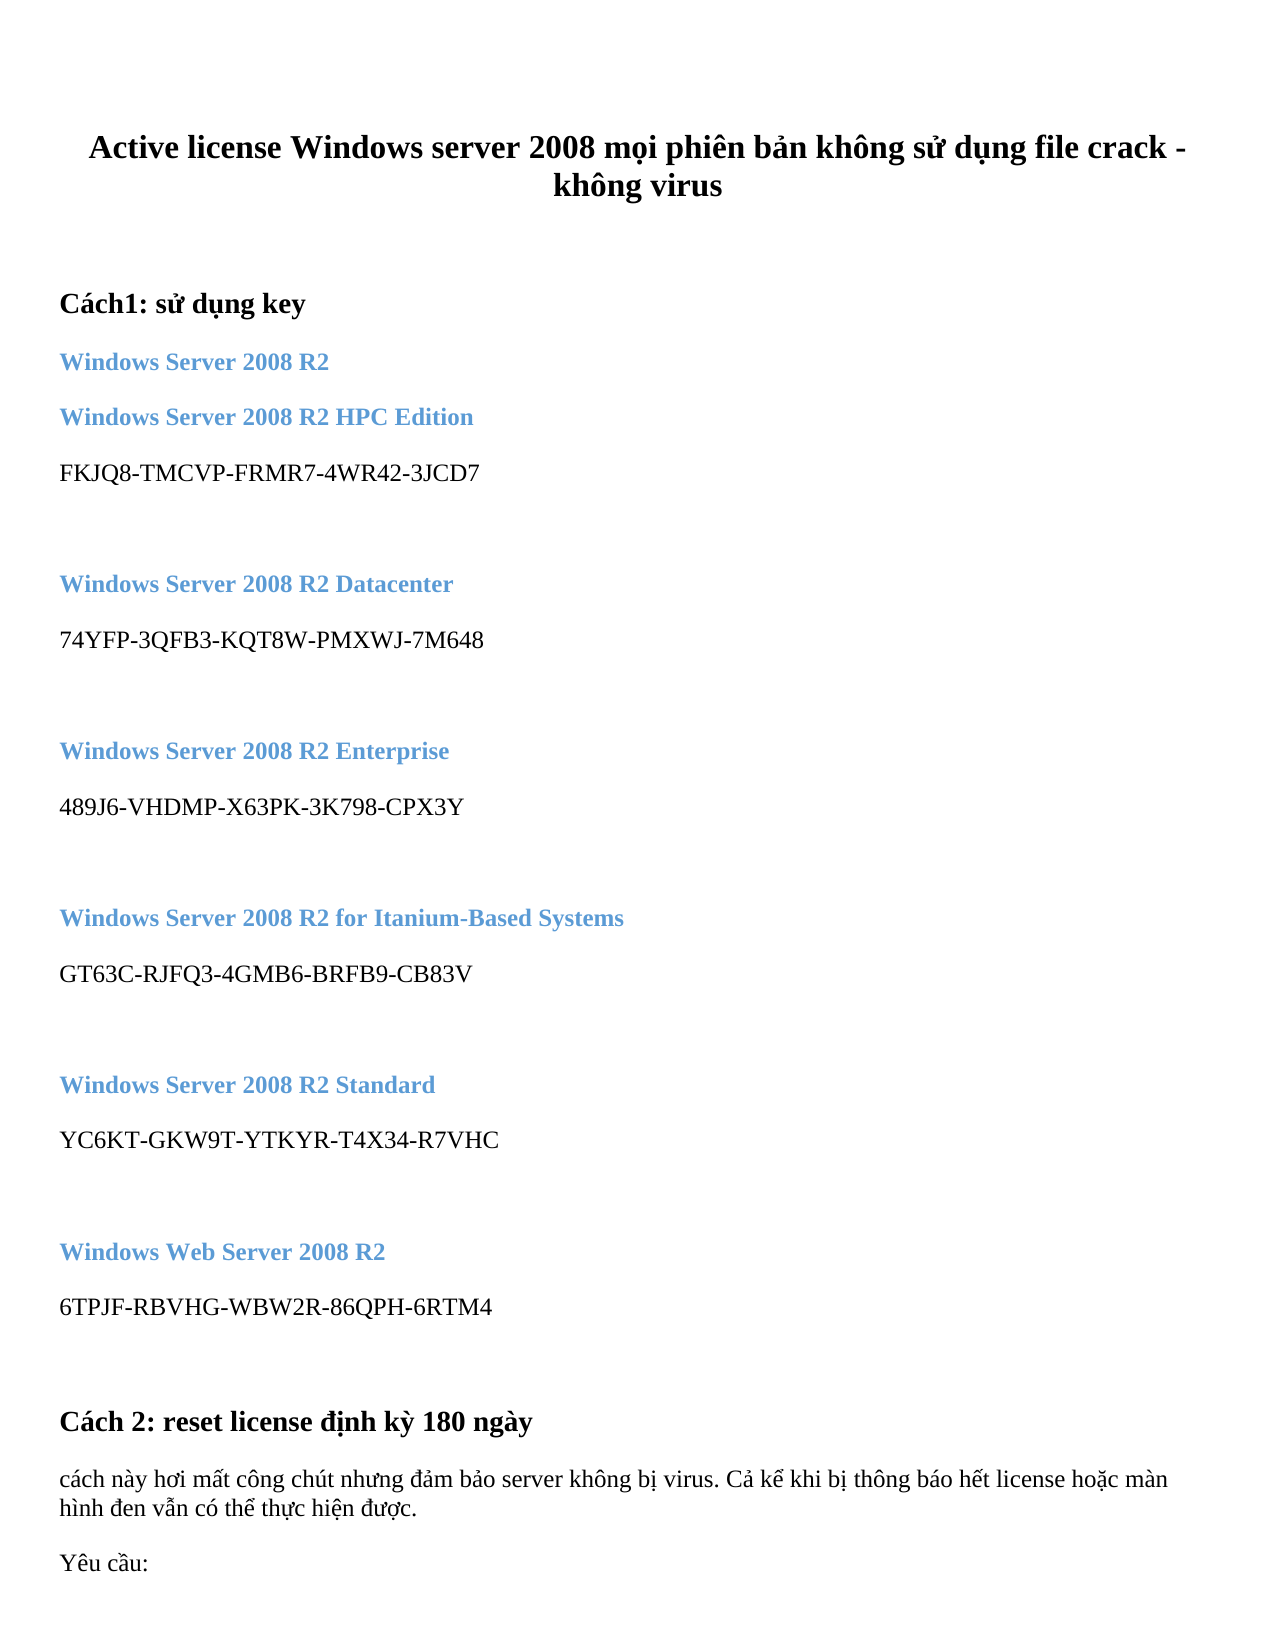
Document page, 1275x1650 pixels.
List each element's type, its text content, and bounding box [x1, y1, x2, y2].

text Cách 2: reset license định kỳ 180 ngày [59, 1404, 1216, 1437]
text 489J6-VHDMP-X63PK-3K798-CPX3Y [59, 792, 1216, 821]
text Windows Server 2008 R2 HPC Edition [59, 402, 1216, 431]
text Windows Web Server 2008 R2 [59, 1237, 1216, 1266]
text Windows Server 2008 R2 for Itanium-Based Systems [59, 903, 1216, 932]
text Windows Server 2008 R2 [59, 347, 1216, 376]
text cách này hơi mất công chút nhưng đảm bảo server không bị virus. Cả kể khi bị thông báo hết license hoặc màn hình đen vẫn có thể thực hiện được. [59, 1464, 1216, 1522]
text 74YFP-3QFB3-KQT8W-PMXWJ-7M648 [59, 625, 1216, 654]
text GT63C-RJFQ3-4GMB6-BRFB9-CB83V [59, 959, 1216, 987]
text Active license Windows server 2008 mọi phiên bản không sử dụng file crack - không virus [59, 127, 1216, 204]
text Windows Server 2008 R2 Datacenter [59, 569, 1216, 598]
text Windows Server 2008 R2 Standard [59, 1070, 1216, 1099]
text YC6KT-GKW9T-YTKYR-T4X34-R7VHC [59, 1126, 1216, 1154]
text Cách1: sử dụng key [59, 286, 1216, 320]
text Windows Server 2008 R2 Enterprise [59, 736, 1216, 765]
text Yêu cầu: [59, 1548, 1216, 1577]
text 6TPJF-RBVHG-WBW2R-86QPH-6RTM4 [59, 1292, 1216, 1321]
text FKJQ8-TMCVP-FRMR7-4WR42-3JCD7 [59, 458, 1216, 487]
